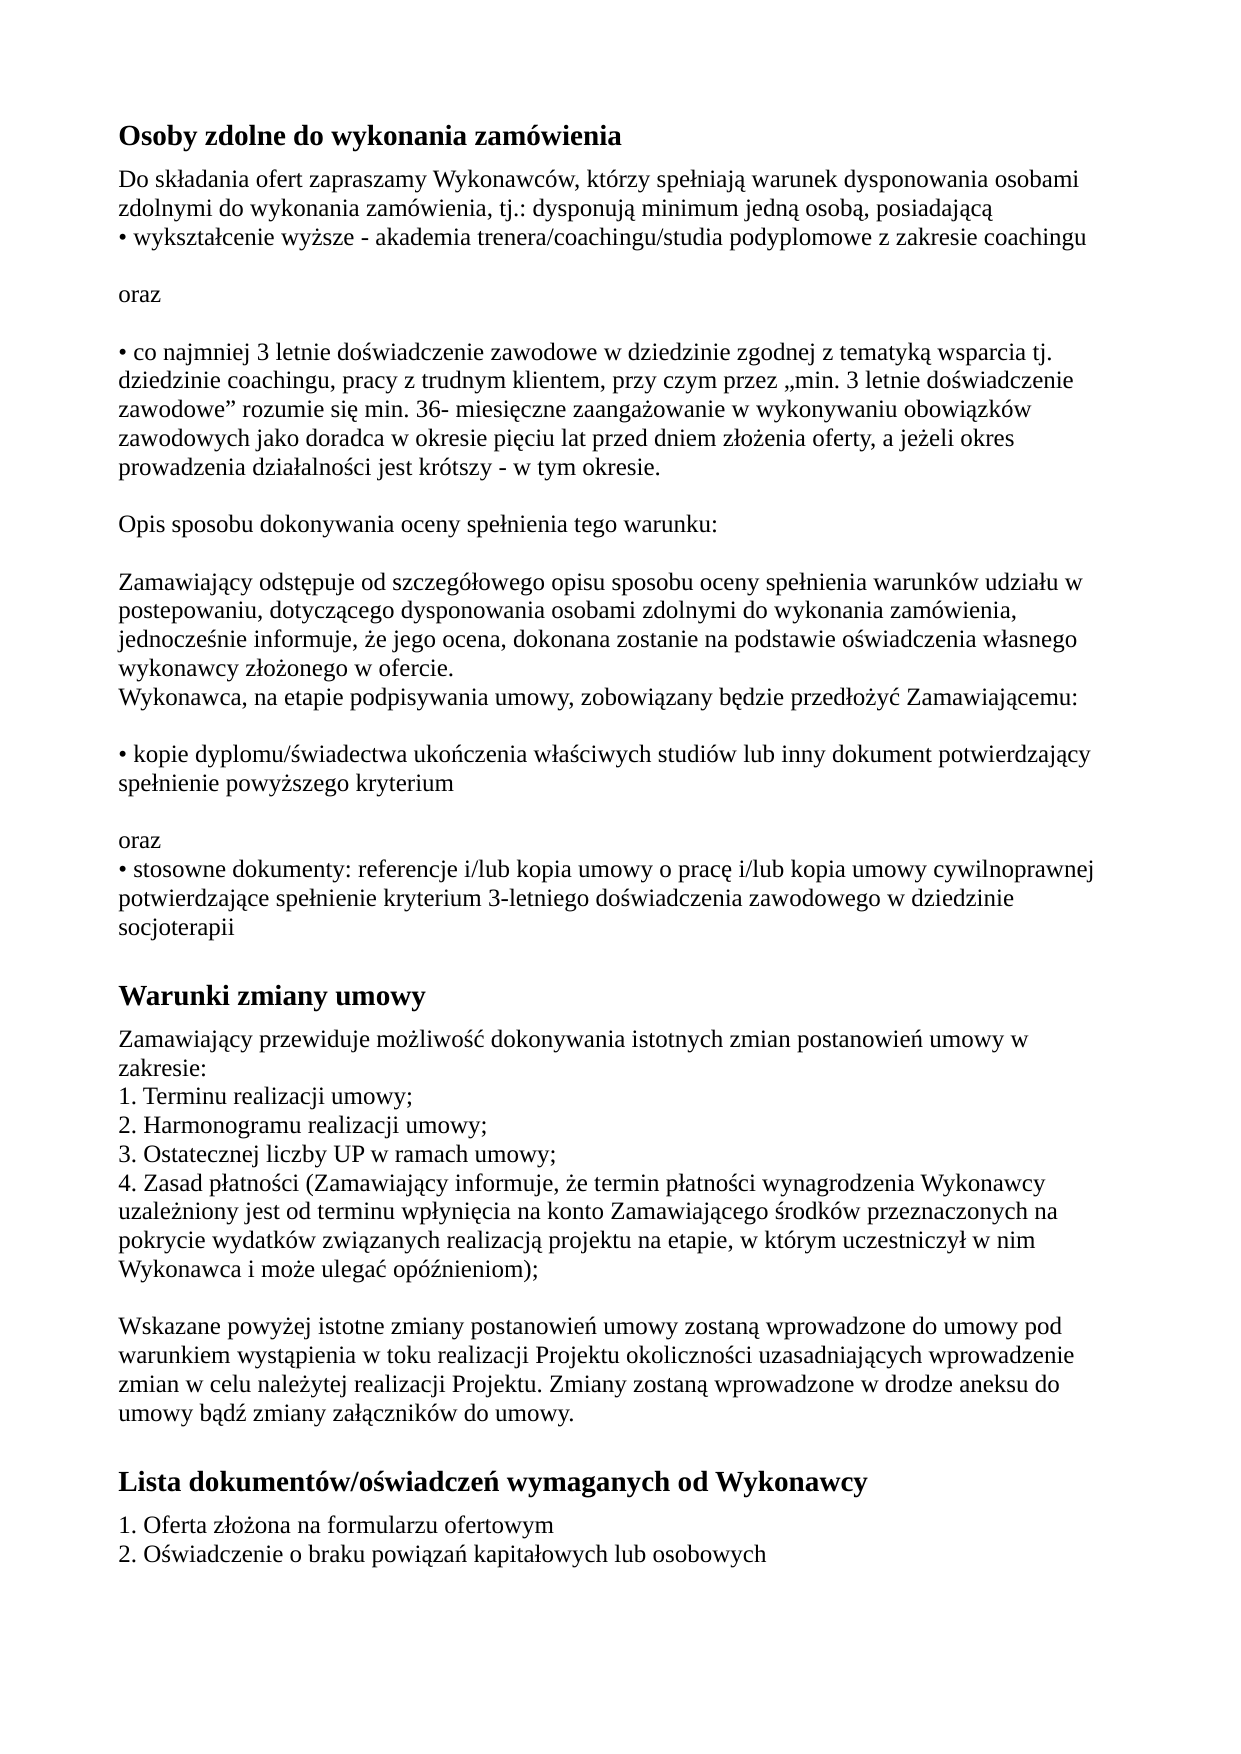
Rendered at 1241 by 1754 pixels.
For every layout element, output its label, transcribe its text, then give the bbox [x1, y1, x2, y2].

text Do składania ofert zapraszamy Wykonawców, którzy spełniają warunek dysponowania osobami zdolnymi do wykonania zamówienia, tj.: dysponują minimum jedną osobą, posiadającą • wykształcenie wyższe - akademia trenera/coachingu/studia podyplomowe z zakresie coachingu oraz • co najmniej 3 letnie doświadczenie zawodowe w dziedzinie zgodnej z tematyką wsparcia tj. dziedzinie coachingu, pracy z trudnym klientem, przy czym przez „min. 3 letnie doświadczenie zawodowe” rozumie się min. 36- miesięczne zaangażowanie w wykonywaniu obowiązków zawodowych jako doradca w okresie pięciu lat przed dniem złożenia oferty, a jeżeli okres prowadzenia działalności jest krótszy - w tym okresie. Opis sposobu dokonywania oceny spełnienia tego warunku: Zamawiający odstępuje od szczegółowego opisu sposobu oceny spełnienia warunków udziału w postepowaniu, dotyczącego dysponowania osobami zdolnymi do wykonania zamówienia, jednocześnie informuje, że jego ocena, dokonana zostanie na podstawie oświadczenia własnego wykonawcy złożonego w ofercie. Wykonawca, na etapie podpisywania umowy, zobowiązany będzie przedłożyć Zamawiającemu: • kopie dyplomu/świadectwa ukończenia właściwych studiów lub inny dokument potwierdzający spełnienie powyższego kryterium oraz • stosowne dokumenty: referencje i/lub kopia umowy o pracę i/lub kopia umowy cywilnoprawnej potwierdzające spełnienie kryterium 3-letniego doświadczenia zawodowego w dziedzinie socjoterapii [118, 164, 1122, 940]
subtitle Osoby zdolne do wykonania zamówienia [118, 118, 1122, 152]
subtitle Warunki zmiany umowy [118, 978, 1122, 1011]
text 1. Oferta złożona na formularzu ofertowym 2. Oświadczenie o braku powiązań kapitałowych lub osobowych [118, 1510, 1122, 1567]
subtitle Lista dokumentów/oświadczeń wymaganych od Wykonawcy [118, 1464, 1122, 1497]
text Zamawiający przewiduje możliwość dokonywania istotnych zmian postanowień umowy w zakresie: 1. Terminu realizacji umowy; 2. Harmonogramu realizacji umowy; 3. Ostatecznej liczby UP w ramach umowy; 4. Zasad płatności (Zamawiający informuje, że termin płatności wynagrodzenia Wykonawcy uzależniony jest od terminu wpłynięcia na konto Zamawiającego środków przeznaczonych na pokrycie wydatków związanych realizacją projektu na etapie, w którym uczestniczył w nim Wykonawca i może ulegać opóźnieniom); Wskazane powyżej istotne zmiany postanowień umowy zostaną wprowadzone do umowy pod warunkiem wystąpienia w toku realizacji Projektu okoliczności uzasadniających wprowadzenie zmian w celu należytej realizacji Projektu. Zmiany zostaną wprowadzone w drodze aneksu do umowy bądź zmiany załączników do umowy. [118, 1024, 1122, 1426]
